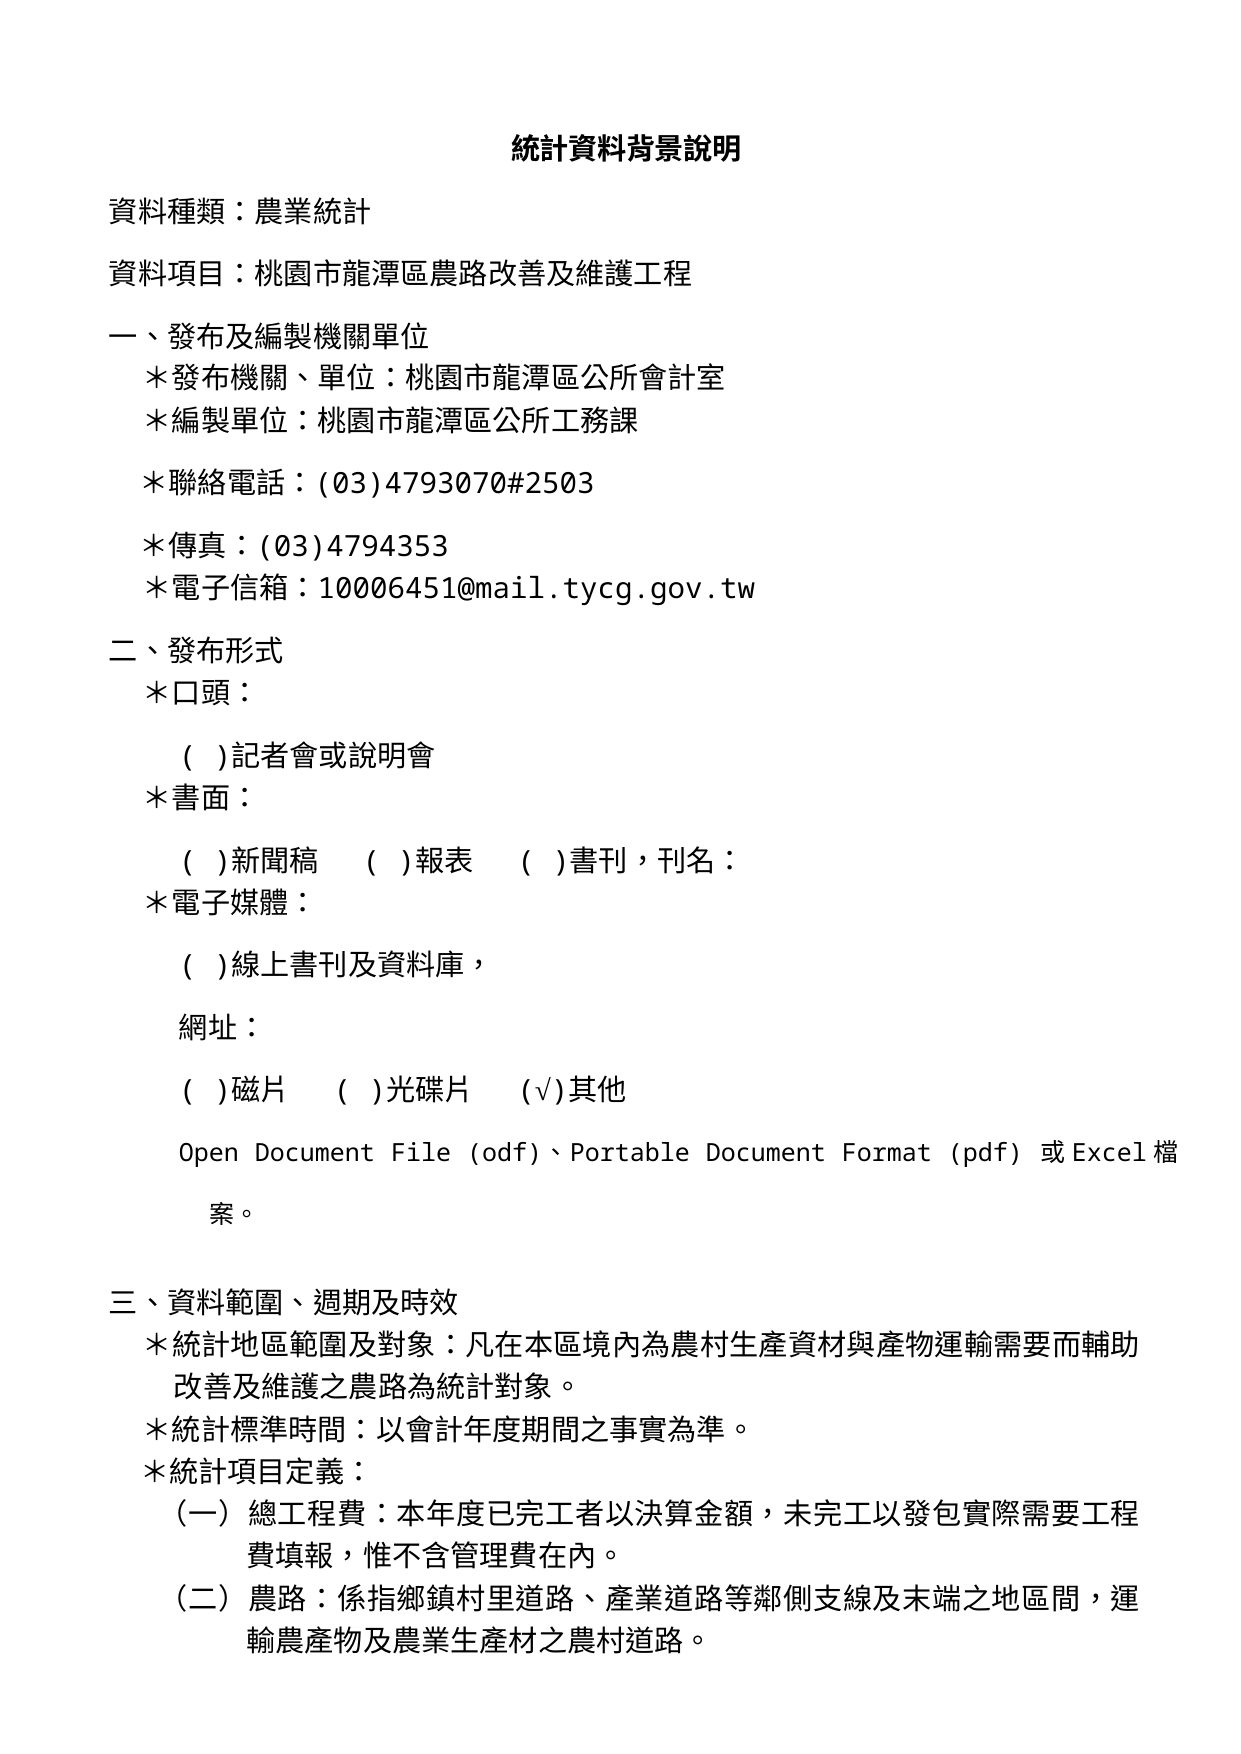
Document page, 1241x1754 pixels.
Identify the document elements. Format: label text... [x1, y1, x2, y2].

table_header 統計資料背景說明 資料種類：農業統計 資料項目：桃園市龍潭區農路改善及維護工程 一、發布及編製機關單位 ＊發布機關、單位：桃園市龍潭區公所會計室 ＊編製單位：桃園市龍潭區公所工務課 ＊聯絡電話：(03)4793070#2503 ＊傳真：(03)4794353 ＊電子信箱：10006451@mail.tycg.gov.tw 二、發布形式 ＊口頭： ( )記者會或說明會 ＊書面： ( )新聞稿 ( )報表 ( )書刊，刊名： ＊電子媒體： ( )線上書刊及資料庫， 網址： ( )磁片 ( )光碟片 (√)其他 Open Document File (odf)、Portable Document Format (pdf) 或Excel檔案。 三、資料範圍、週期及時效 ＊統計地區範圍及對象：凡在本區境內為農村生產資材與產物運輸需要而輔助改善及維護之農路為統計對象。 ＊統計標準時間：以會計年度期間之事實為準。 ＊統計項目定義： （一）總工程費：本年度已完工者以決算金額，未完工以發包實際需要工程費填報，惟不含管理費在內。 （二）農路：係指鄉鎮村里道路、產業道路等鄰側支線及末端之地區間，運輸農產物及農業生產材之農村道路。 ＊統計單位：公里、新臺幣元。 ＊統計分類：按工程名稱、地點、道路總長度分；總工程費按中央、縣（市）、其他等經費來源分。 ＊發布週期(指資料編製或產生之頻率，如月、季、年等)：年。 ＊時效(指統計標準時間至資料發布時間之間隔時間)：1個月。 ＊資料變革：無。 四、公開資料發布訊息 ＊預告發布日期(含預告方式及週期)：年度終了後1個月(原訂預告發布日期如遇例假日或國定假日則延至下一個工作日發布)。 ＊同步發送單位(說明資料發布時同步發送之單位或可同步查得該資料之網址)：桃園市政府農業局。 五、資料品質 ＊統計指標編製方法與資料來源說明：依據本公所工務課資料填報。 ＊統計資料交叉查核及確保資料合理性之機制(說明各項資料之相互關係及不同資料來源之相關統計差異性)：紙本紀錄與電子檔案交叉查核。 六、須注意及預定改變之事項(說明預定修正之資料、定義、統計方法等及其修正原因)：無。 七、其他事項：無。 [98, 105, 1155, 1660]
